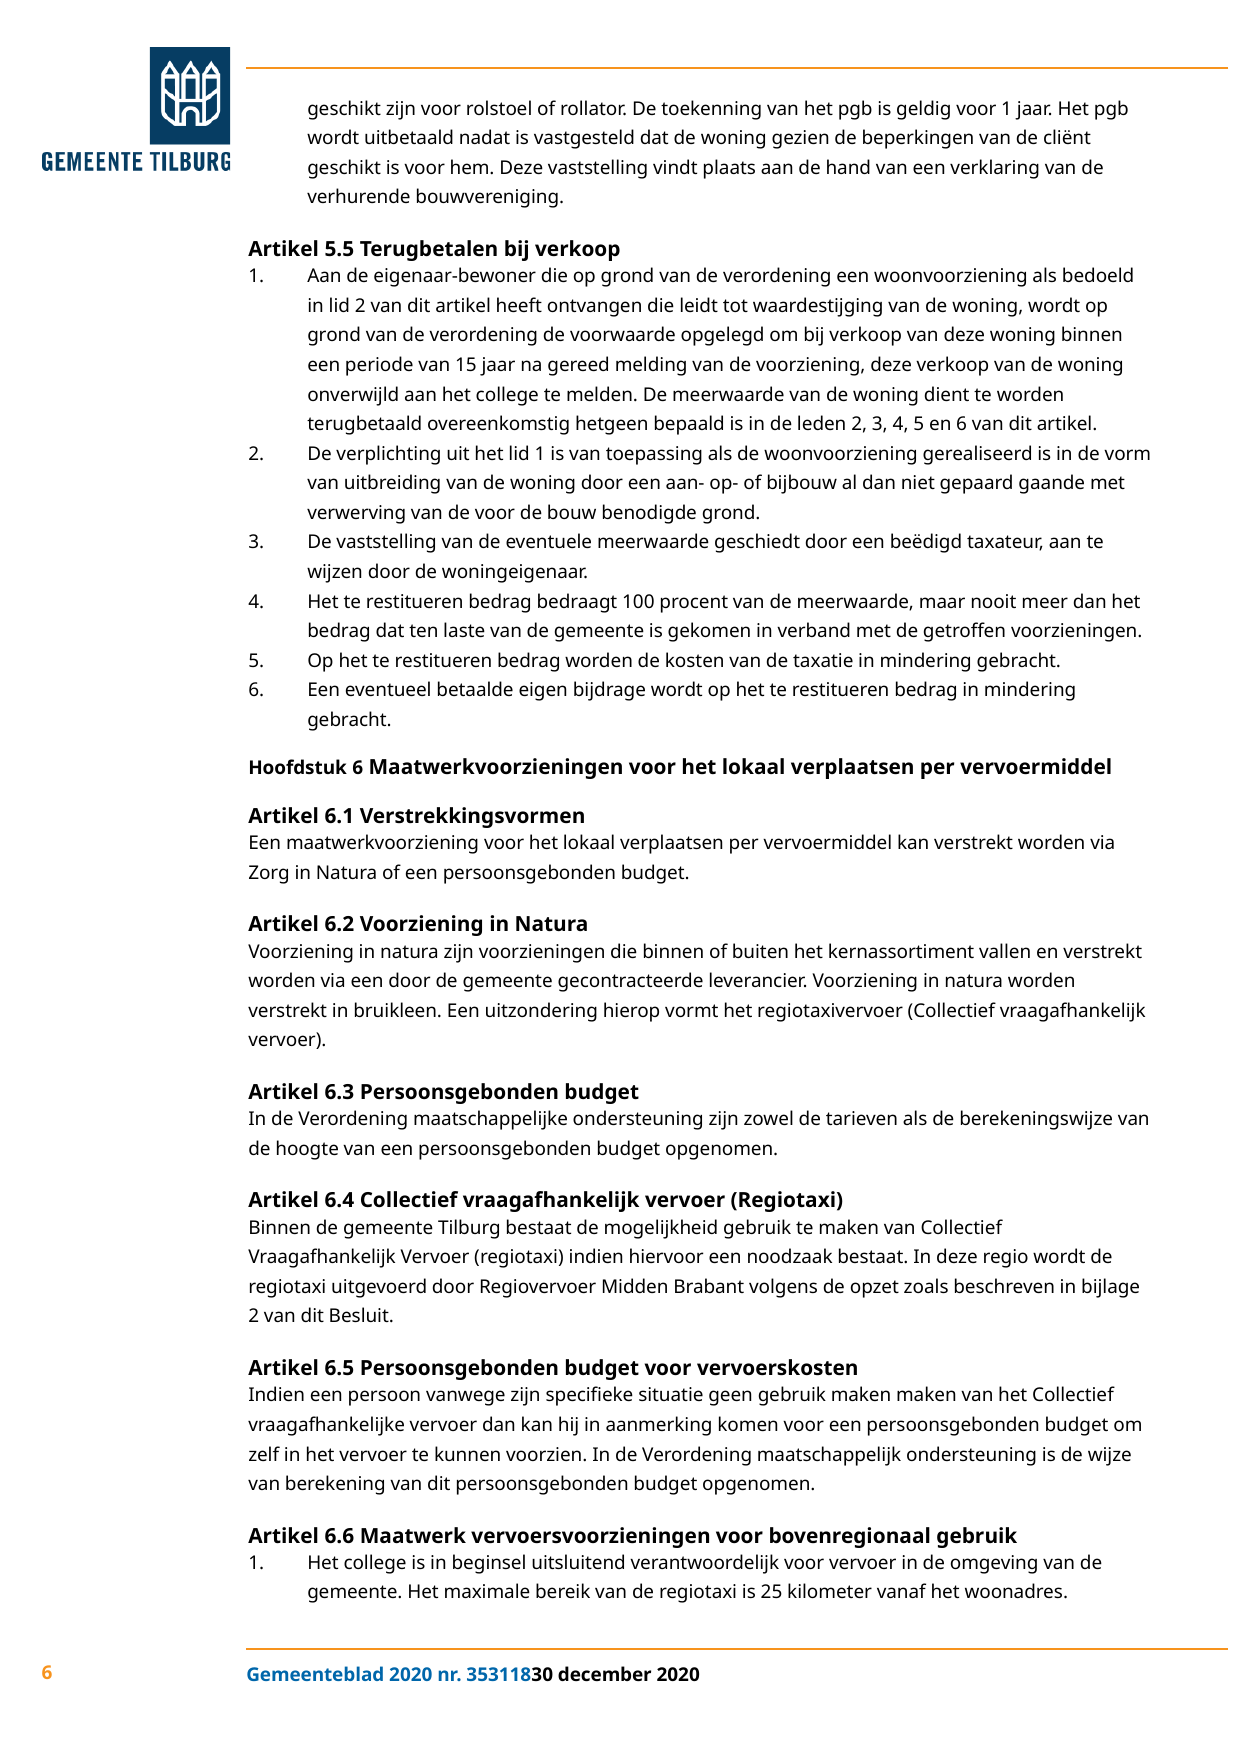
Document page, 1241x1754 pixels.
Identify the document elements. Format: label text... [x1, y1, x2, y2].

list Aan de eigenaar-bewoner die op grond van de verordening een woonvoorziening als bedoeld in lid 2 van dit artikel heeft ontvangen die leidt tot waardestijging van de woning, wordt op grond van de verordening de voorwaarde opgelegd om bij verkoop van deze woning binnen een periode van 15 jaar na gereed melding van de voorziening, deze verkoop van de woning onverwijld aan het college te melden. De meerwaarde van de woning dient te worden terugbetaald overeenkomstig hetgeen bepaald is in de leden 2, 3, 4, 5 en 6 van dit artikel. [248, 262, 1152, 436]
text Voorziening in natura zijn voorzieningen die binnen of buiten het kernassortiment vallen en verstrekt worden via een door de gemeente gecontracteerde leverancier. Voorziening in natura worden verstrekt in bruikleen. Een uitzondering hierop vormt het regiotaxivervoer (Collectief vraagafhankelijk vervoer). [248, 938, 1152, 1052]
list Op het te restitueren bedrag worden de kosten van de taxatie in mindering gebracht. [248, 647, 1152, 673]
text Artikel 6.5 Persoonsgebonden budget voor vervoerskosten [248, 1353, 1152, 1382]
text Indien een persoon vanwege zijn specifieke situatie geen gebruik maken maken van het Collectief vraagafhankelijke vervoer dan kan hij in aanmerking komen voor een persoonsgebonden budget om zelf in het vervoer te kunnen voorzien. In de Verordening maatschappelijk ondersteuning is de wijze van berekening van dit persoonsgebonden budget opgenomen. [248, 1382, 1152, 1496]
list Het te restitueren bedrag bedraagt 100 procent van de meerwaarde, maar nooit meer dan het bedrag dat ten laste van de gemeente is gekomen in verband met de getroffen voorzieningen. [248, 588, 1152, 643]
text Binnen de gemeente Tilburg bestaat de mogelijkheid gebruik te maken van Collectief Vraagafhankelijk Vervoer (regiotaxi) indien hiervoor een noodzaak bestaat. In deze regio wordt de regiotaxi uitgevoerd door Regiovervoer Midden Brabant volgens de opzet zoals beschreven in bijlage 2 van dit Besluit. [248, 1214, 1152, 1328]
text Artikel 6.1 Verstrekkingsvormen [248, 801, 1152, 829]
list De vaststelling van de eventuele meerwaarde geschiedt door een beëdigd taxateur, aan te wijzen door de woningeigenaar. [248, 529, 1152, 584]
text Artikel 6.3 Persoonsgebonden budget [248, 1077, 1152, 1106]
text In de Verordening maatschappelijke ondersteuning zijn zowel de tarieven als de berekeningswijze van de hoogte van een persoonsgebonden budget opgenomen. [248, 1106, 1152, 1161]
text Hoofdstuk 6 Maatwerkvoorzieningen voor het lokaal verplaatsen per vervoermiddel [248, 752, 1152, 780]
text Artikel 5.5 Terugbetalen bij verkoop [248, 234, 1152, 262]
text Artikel 6.4 Collectief vraagafhankelijk vervoer (Regiotaxi) [248, 1186, 1152, 1214]
list geschikt zijn voor rolstoel of rollator. De toekenning van het pgb is geldig voor 1 jaar. Het pgb wordt uitbetaald nadat is vastgesteld dat de woning gezien de beperkingen van de cliënt geschikt is voor hem. Deze vaststelling vindt plaats aan de hand van een verklaring van de verhurende bouwvereniging. [248, 95, 1152, 209]
list De verplichting uit het lid 1 is van toepassing als de woonvoorziening gerealiseerd is in de vorm van uitbreiding van de woning door een aan- op- of bijbouw al dan niet gepaard gaande met verwerving van de voor de bouw benodigde grond. [248, 440, 1152, 525]
list Het college is in beginsel uitsluitend verantwoordelijk voor vervoer in de omgeving van de gemeente. Het maximale bereik van de regiotaxi is 25 kilometer vanaf het woonadres. [248, 1549, 1152, 1604]
text Artikel 6.2 Voorziening in Natura [248, 909, 1152, 938]
picture [41, 47, 231, 172]
text Artikel 6.6 Maatwerk vervoersvoorzieningen voor bovenregionaal gebruik [248, 1521, 1152, 1549]
text Een maatwerkvoorziening voor het lokaal verplaatsen per vervoermiddel kan verstrekt worden via Zorg in Natura of een persoonsgebonden budget. [248, 829, 1152, 885]
list Een eventueel betaalde eigen bijdrage wordt op het te restitueren bedrag in mindering gebracht. [248, 677, 1152, 732]
